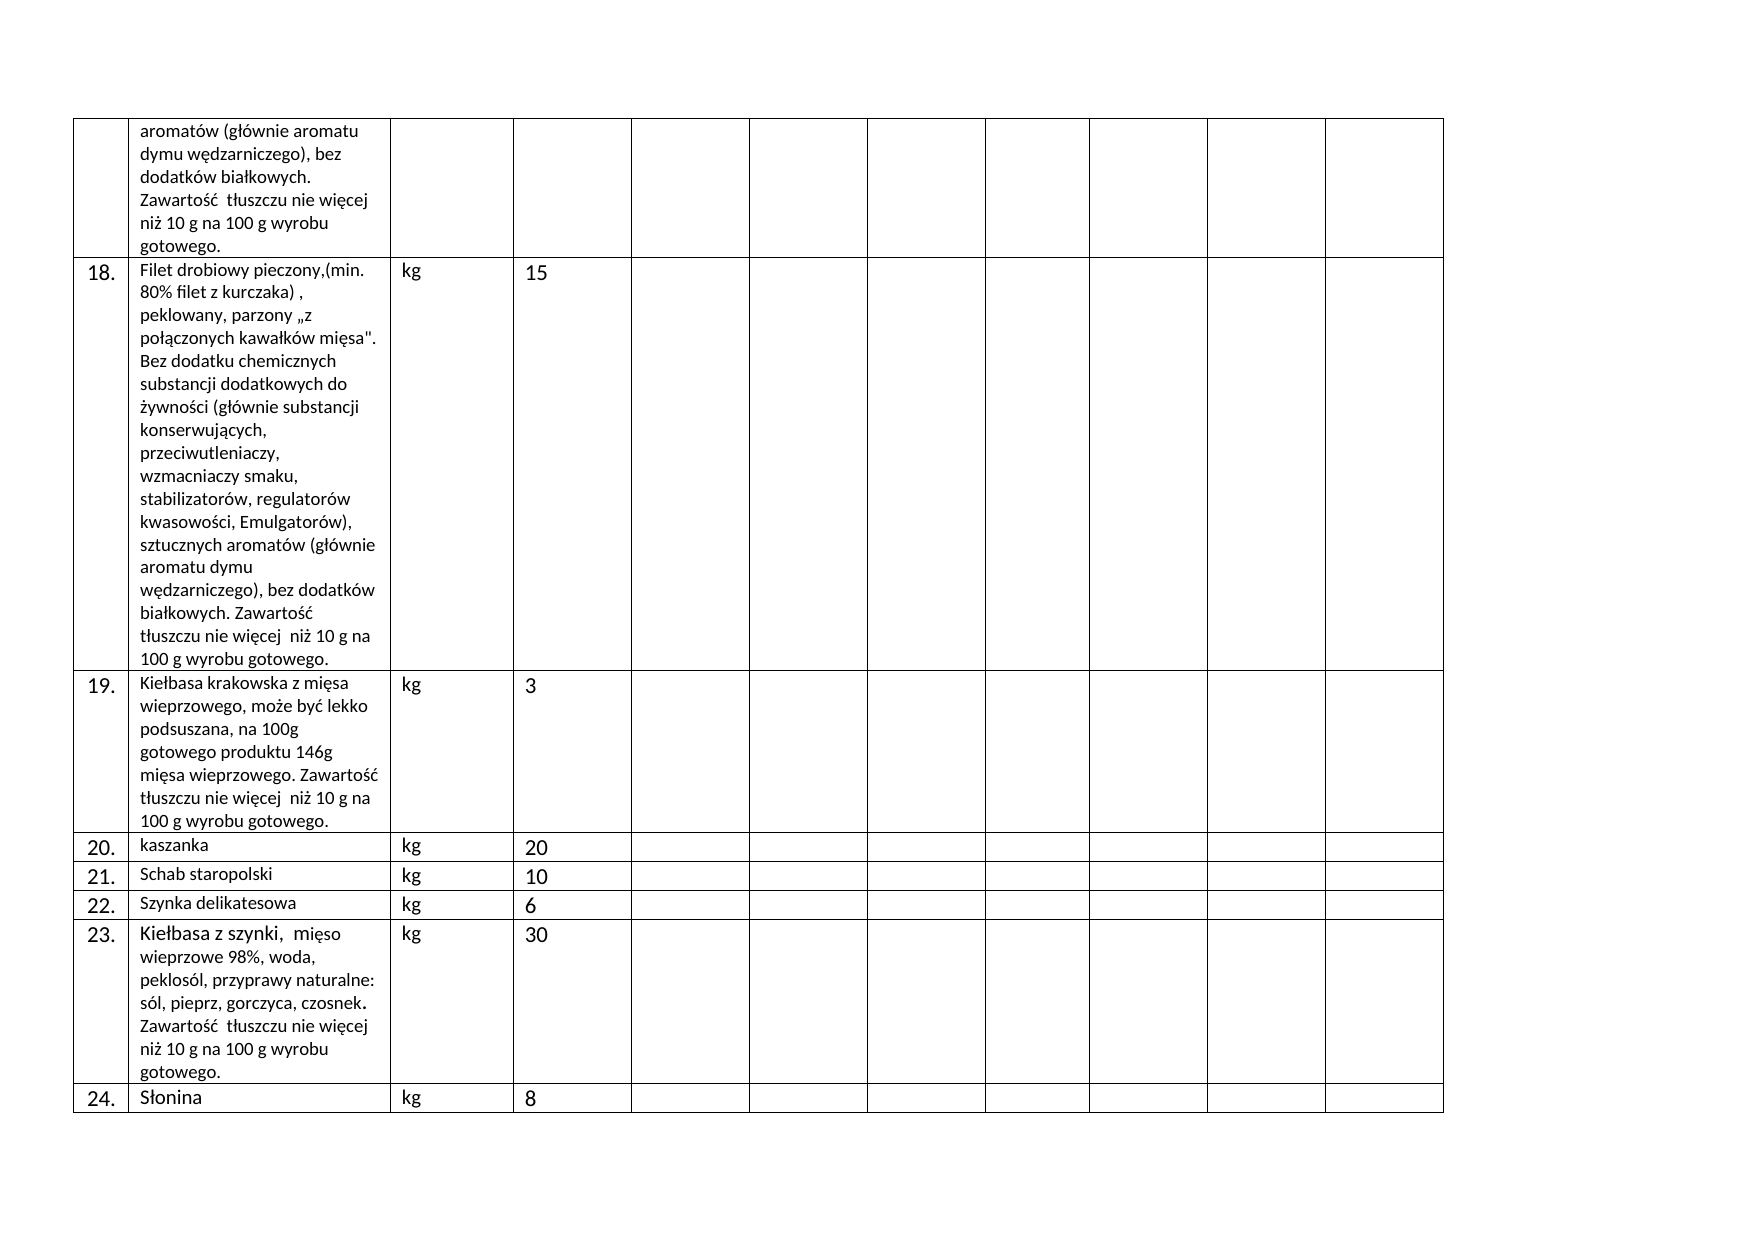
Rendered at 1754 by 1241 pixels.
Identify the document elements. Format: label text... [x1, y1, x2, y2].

table_cell [1326, 833, 1443, 861]
table_cell [750, 671, 867, 832]
table_cell kg [391, 671, 513, 832]
table_cell [986, 119, 1089, 257]
table_cell [1090, 119, 1207, 257]
table_cell [868, 1084, 985, 1112]
table_cell [986, 1084, 1089, 1112]
table_cell 8 [514, 1084, 631, 1112]
table_cell [1090, 1084, 1207, 1112]
table_cell Schab staropolski [129, 862, 390, 890]
table_cell [1326, 258, 1443, 670]
table_cell 19. [74, 671, 128, 832]
table_cell [986, 920, 1089, 1083]
table_cell [750, 920, 867, 1083]
table_cell 3 [514, 671, 631, 832]
table_cell 18. [74, 258, 128, 670]
table_cell [986, 862, 1089, 890]
table_cell kg [391, 1084, 513, 1112]
table_cell 6 [514, 891, 631, 919]
table_cell Kiełbasa krakowska z mięsa wieprzowego, może być lekko podsuszana, na 100g gotowego produktu 146g mięsa wieprzowego. Zawartość tłuszczu nie więcej niż 10 g na 100 g wyrobu gotowego. [129, 671, 390, 832]
table_cell [1208, 833, 1325, 861]
table_cell Kiełbasa z szynki, mięso wieprzowe 98%, woda, peklosól, przyprawy naturalne: sól, pieprz, gorczyca, czosnek. Zawartość tłuszczu nie więcej niż 10 g na 100 g wyrobu gotowego. [129, 920, 390, 1083]
table_cell [1326, 920, 1443, 1083]
table_cell [632, 833, 749, 861]
table_cell [1090, 920, 1207, 1083]
table_cell kg [391, 920, 513, 1083]
table_cell Filet drobiowy pieczony,(min. 80% filet z kurczaka) , peklowany, parzony „z połączonych kawałków mięsa". Bez dodatku chemicznych substancji dodatkowych do żywności (głównie substancji konserwujących, przeciwutleniaczy, wzmacniaczy smaku, stabilizatorów, regulatorów kwasowości, Emulgatorów), sztucznych aromatów (głównie aromatu dymu wędzarniczego), bez dodatków białkowych. Zawartość tłuszczu nie więcej niż 10 g na 100 g wyrobu gotowego. [129, 258, 390, 670]
table_cell [1326, 119, 1443, 257]
table_cell [986, 258, 1089, 670]
table_cell [1208, 1084, 1325, 1112]
table_cell [1208, 920, 1325, 1083]
table_cell kg [391, 258, 513, 670]
table_cell kg [391, 862, 513, 890]
table_cell [632, 920, 749, 1083]
table_cell 22. [74, 891, 128, 919]
table_cell [632, 862, 749, 890]
table_cell [750, 891, 867, 919]
table_cell 21. [74, 862, 128, 890]
table_cell [868, 891, 985, 919]
table_cell [1208, 258, 1325, 670]
table_cell [750, 119, 867, 257]
table_cell [750, 862, 867, 890]
table_cell kg [391, 833, 513, 861]
table_cell [1208, 671, 1325, 832]
table_cell [868, 671, 985, 832]
table_cell [514, 119, 631, 257]
table_cell 23. [74, 920, 128, 1083]
table_cell [1090, 671, 1207, 832]
table_cell [986, 891, 1089, 919]
table_cell [868, 833, 985, 861]
table_cell [1208, 119, 1325, 257]
table_cell [868, 920, 985, 1083]
table_cell kg [391, 891, 513, 919]
table_cell [1090, 862, 1207, 890]
table_cell 30 [514, 920, 631, 1083]
table_cell 20. [74, 833, 128, 861]
table_cell [986, 671, 1089, 832]
table_cell [632, 258, 749, 670]
table_cell Słonina [129, 1084, 390, 1112]
table_cell [750, 258, 867, 670]
table_cell [1090, 833, 1207, 861]
table_cell [1208, 862, 1325, 890]
table_cell [74, 119, 128, 257]
table_cell [632, 891, 749, 919]
table_cell [1090, 258, 1207, 670]
table_cell [1326, 891, 1443, 919]
table_cell [868, 258, 985, 670]
table_cell [750, 833, 867, 861]
table_cell [986, 833, 1089, 861]
table_cell [1208, 891, 1325, 919]
table_cell 10 [514, 862, 631, 890]
table_cell 20 [514, 833, 631, 861]
table_cell [1090, 891, 1207, 919]
table_cell 24. [74, 1084, 128, 1112]
table_cell [632, 1084, 749, 1112]
table_cell aromatów (głównie aromatu dymu wędzarniczego), bez dodatków białkowych. Zawartość tłuszczu nie więcej niż 10 g na 100 g wyrobu gotowego. [129, 119, 390, 257]
table_cell 15 [514, 258, 631, 670]
table_cell [868, 119, 985, 257]
table_cell kaszanka [129, 833, 390, 861]
table_cell [1326, 671, 1443, 832]
table_cell Szynka delikatesowa [129, 891, 390, 919]
table_cell [632, 119, 749, 257]
table_cell [1326, 1084, 1443, 1112]
table_cell [750, 1084, 867, 1112]
table_cell [1326, 862, 1443, 890]
table_cell [391, 119, 513, 257]
table_cell [632, 671, 749, 832]
table_cell [868, 862, 985, 890]
